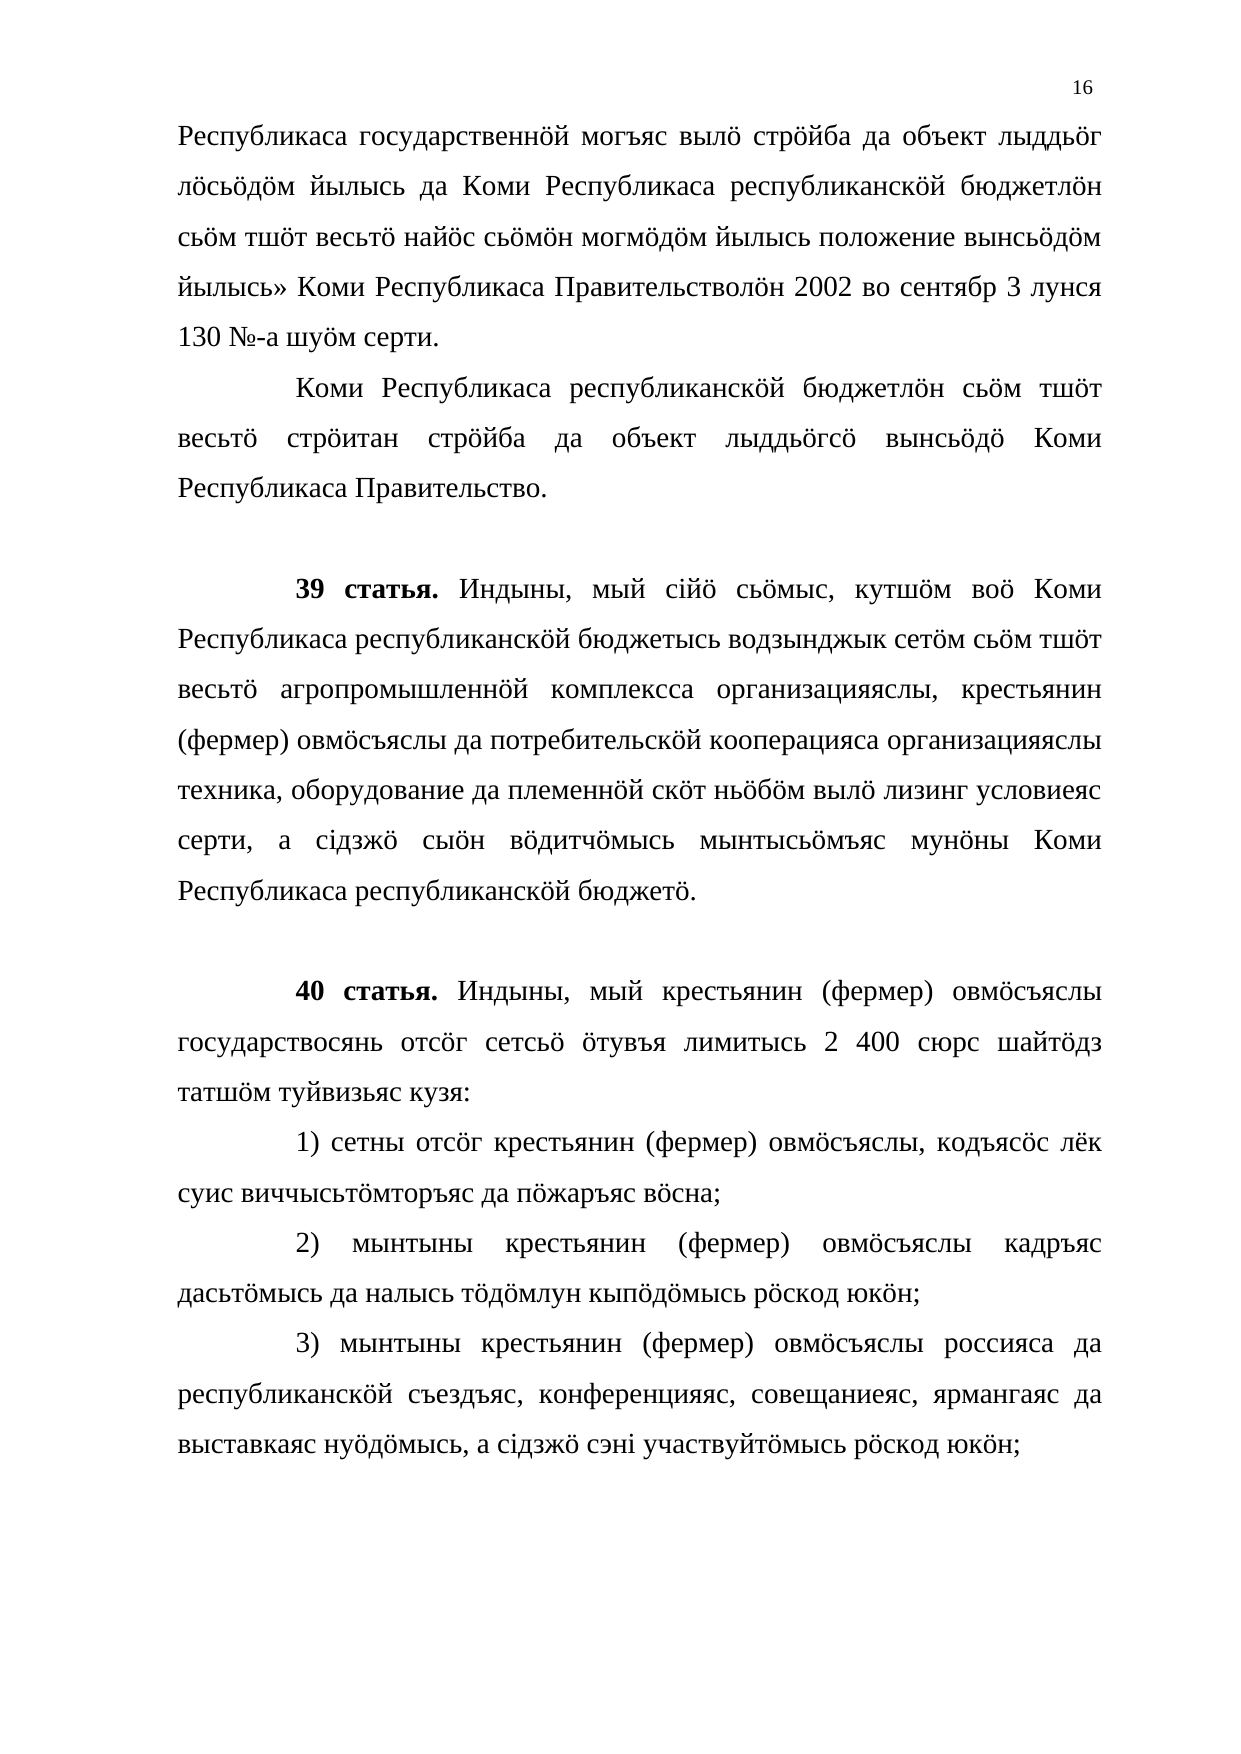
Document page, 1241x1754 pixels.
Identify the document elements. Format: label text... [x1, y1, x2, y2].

text Республикаса государственнöй могъяс вылö стрöйба да объект лыддьöг лöсьöдöм йылысь да Коми Республикаса республиканскöй бюджетлöн сьöм тшöт весьтö найöс сьöмöн могмöдöм йылысь положение вынсьöдöм йылысь» Коми Республикаса Правительстволöн 2002 во сентябр 3 лунся 130 №-а шуöм серти. [177, 118, 1103, 353]
text 2) мынтыны крестьянин (фермер) овмöсъяслы кадръяс дасьтöмысь да налысь тöдöмлун кыпöдöмысь рöскод юкöн; [177, 1225, 1103, 1309]
text Коми Республикаса республиканскöй бюджетлöн сьöм тшöт весьтö стрöитан стрöйба да объект лыддьöгсö вынсьöдö Коми Республикаса Правительство. [177, 370, 1103, 504]
text 1) сетны отсöг крестьянин (фермер) овмöсъяслы, кодъясöс лёк суис виччысьтöмторъяс да пöжаръяс вöсна; [177, 1124, 1103, 1208]
text 3) мынтыны крестьянин (фермер) овмöсъяслы россияса да республиканскöй съездъяс, конференцияяс, совещаниеяс, ярмангаяс да выставкаяс нуöдöмысь, а сiдзжö сэнi участвуйтöмысь рöскод юкöн; [177, 1326, 1103, 1460]
text 40 статья. Индыны, мый крестьянин (фермер) овмöсъяслы государствосянь отсöг сетсьö öтувъя лимитысь 2 400 сюрс шайтöдз татшöм туйвизьяс кузя: [177, 973, 1103, 1108]
text 39 статья. Индыны, мый сiйö сьöмыс, кутшöм воö Коми Республикаса республиканскöй бюджетысь водзынджык сетöм сьöм тшöт весьтö агропромышленнöй комплексса организацияяслы, крестьянин (фермер) овмöсъяслы да потребительскöй кооперацияса организацияяслы техника, оборудование да племеннöй скöт ньöбöм вылö лизинг условиеяс серти, а сiдзжö сыöн вöдитчöмысь мынтысьöмъяс мунöны Коми Республикаса республиканскöй бюджетö. [177, 571, 1103, 906]
